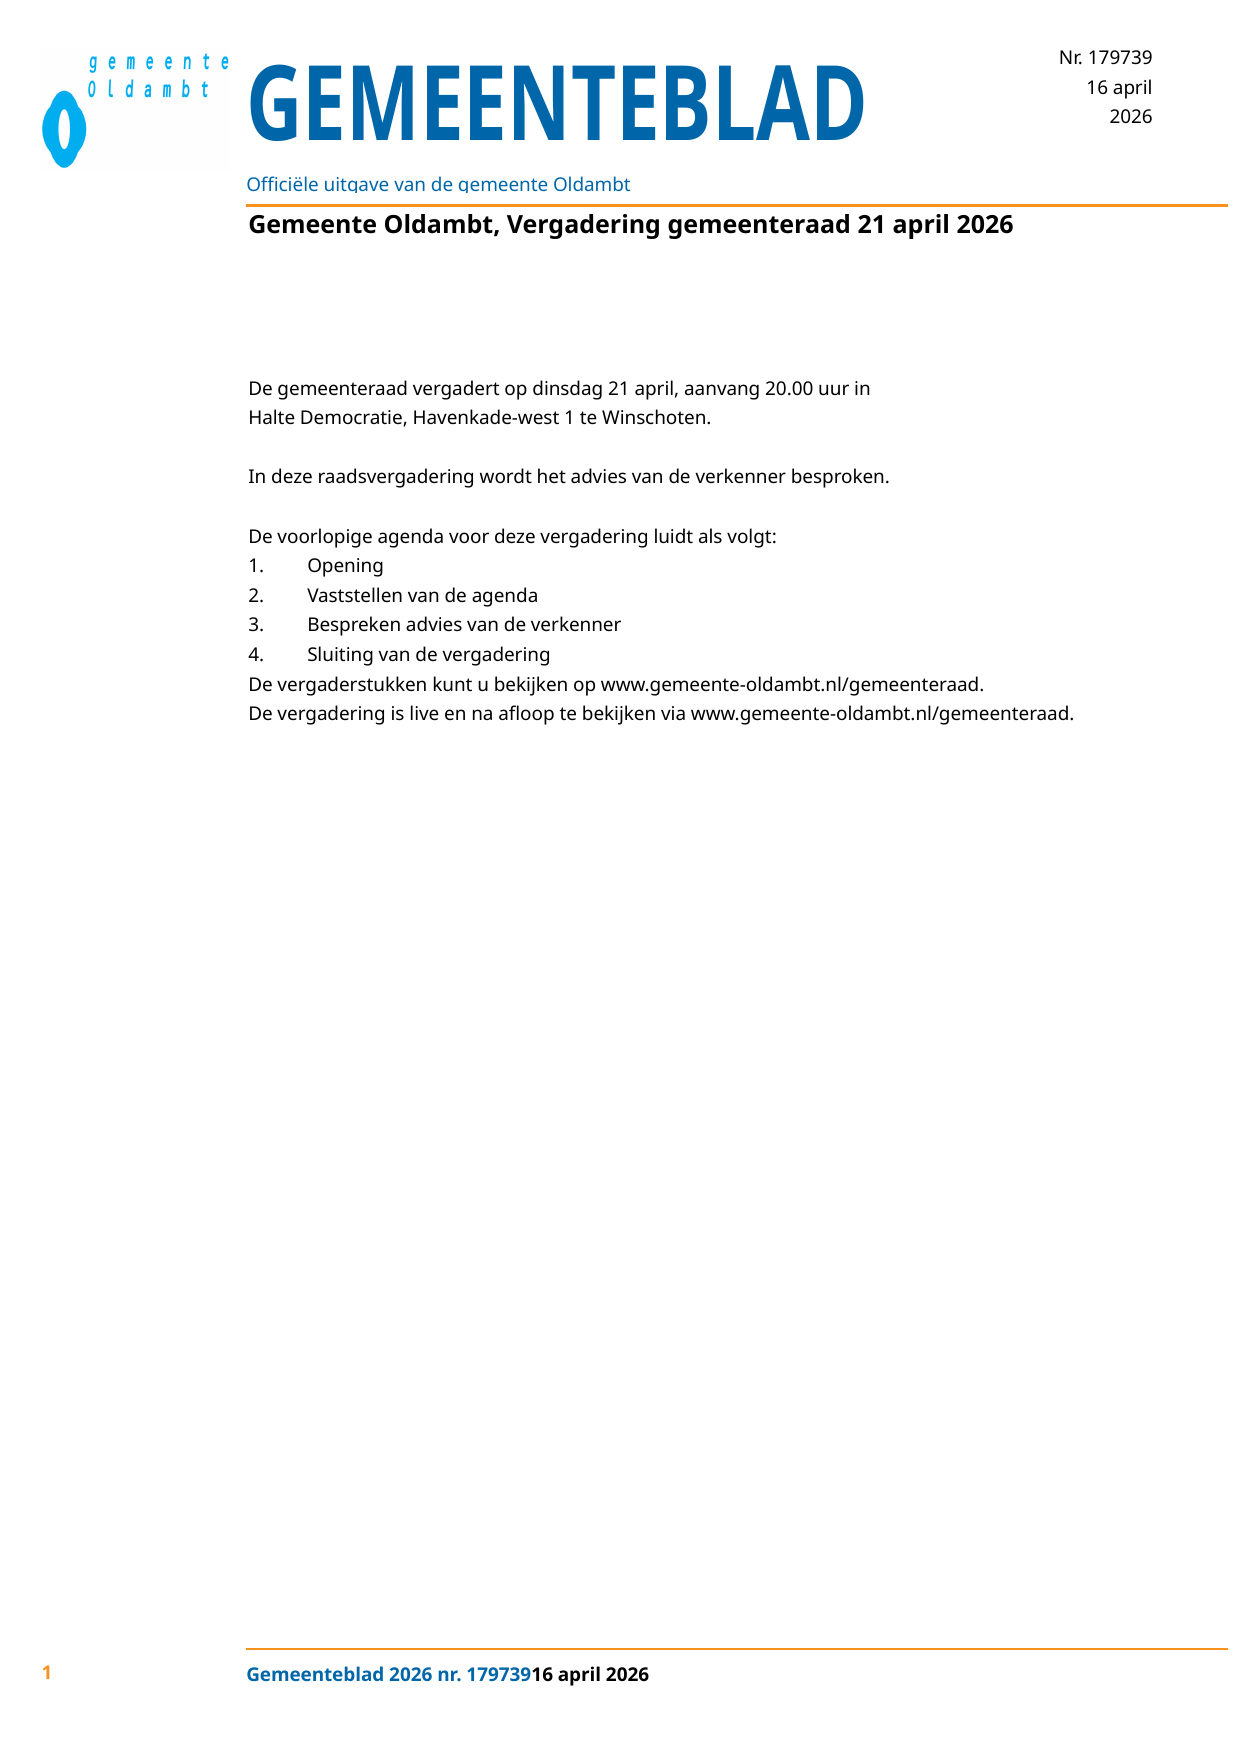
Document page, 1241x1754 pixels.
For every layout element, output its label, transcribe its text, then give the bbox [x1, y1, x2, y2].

list Vaststellen van de agenda [248, 582, 1152, 608]
text Gemeente Oldambt, Vergadering gemeenteraad 21 april 2026 [248, 207, 1152, 241]
text De voorlopige agenda voor deze vergadering luidt als volgt: [248, 523, 1152, 548]
text De gemeenteraad vergadert op dinsdag 21 april, aanvang 20.00 uur in [248, 375, 1152, 401]
list Opening [248, 552, 1152, 578]
list Bespreken advies van de verkenner [248, 612, 1152, 637]
text De vergadering is live en na afloop te bekijken via www.gemeente-oldambt.nl/gemeenteraad. [248, 700, 1152, 726]
picture [41, 47, 231, 172]
text De vergaderstukken kunt u bekijken op www.gemeente-oldambt.nl/gemeenteraad. [248, 671, 1152, 696]
text In deze raadsvergadering wordt het advies van de verkenner besproken. [248, 464, 1152, 489]
text Halte Democratie, Havenkade-west 1 te Winschoten. [248, 404, 1152, 430]
list Sluiting van de vergadering [248, 641, 1152, 667]
